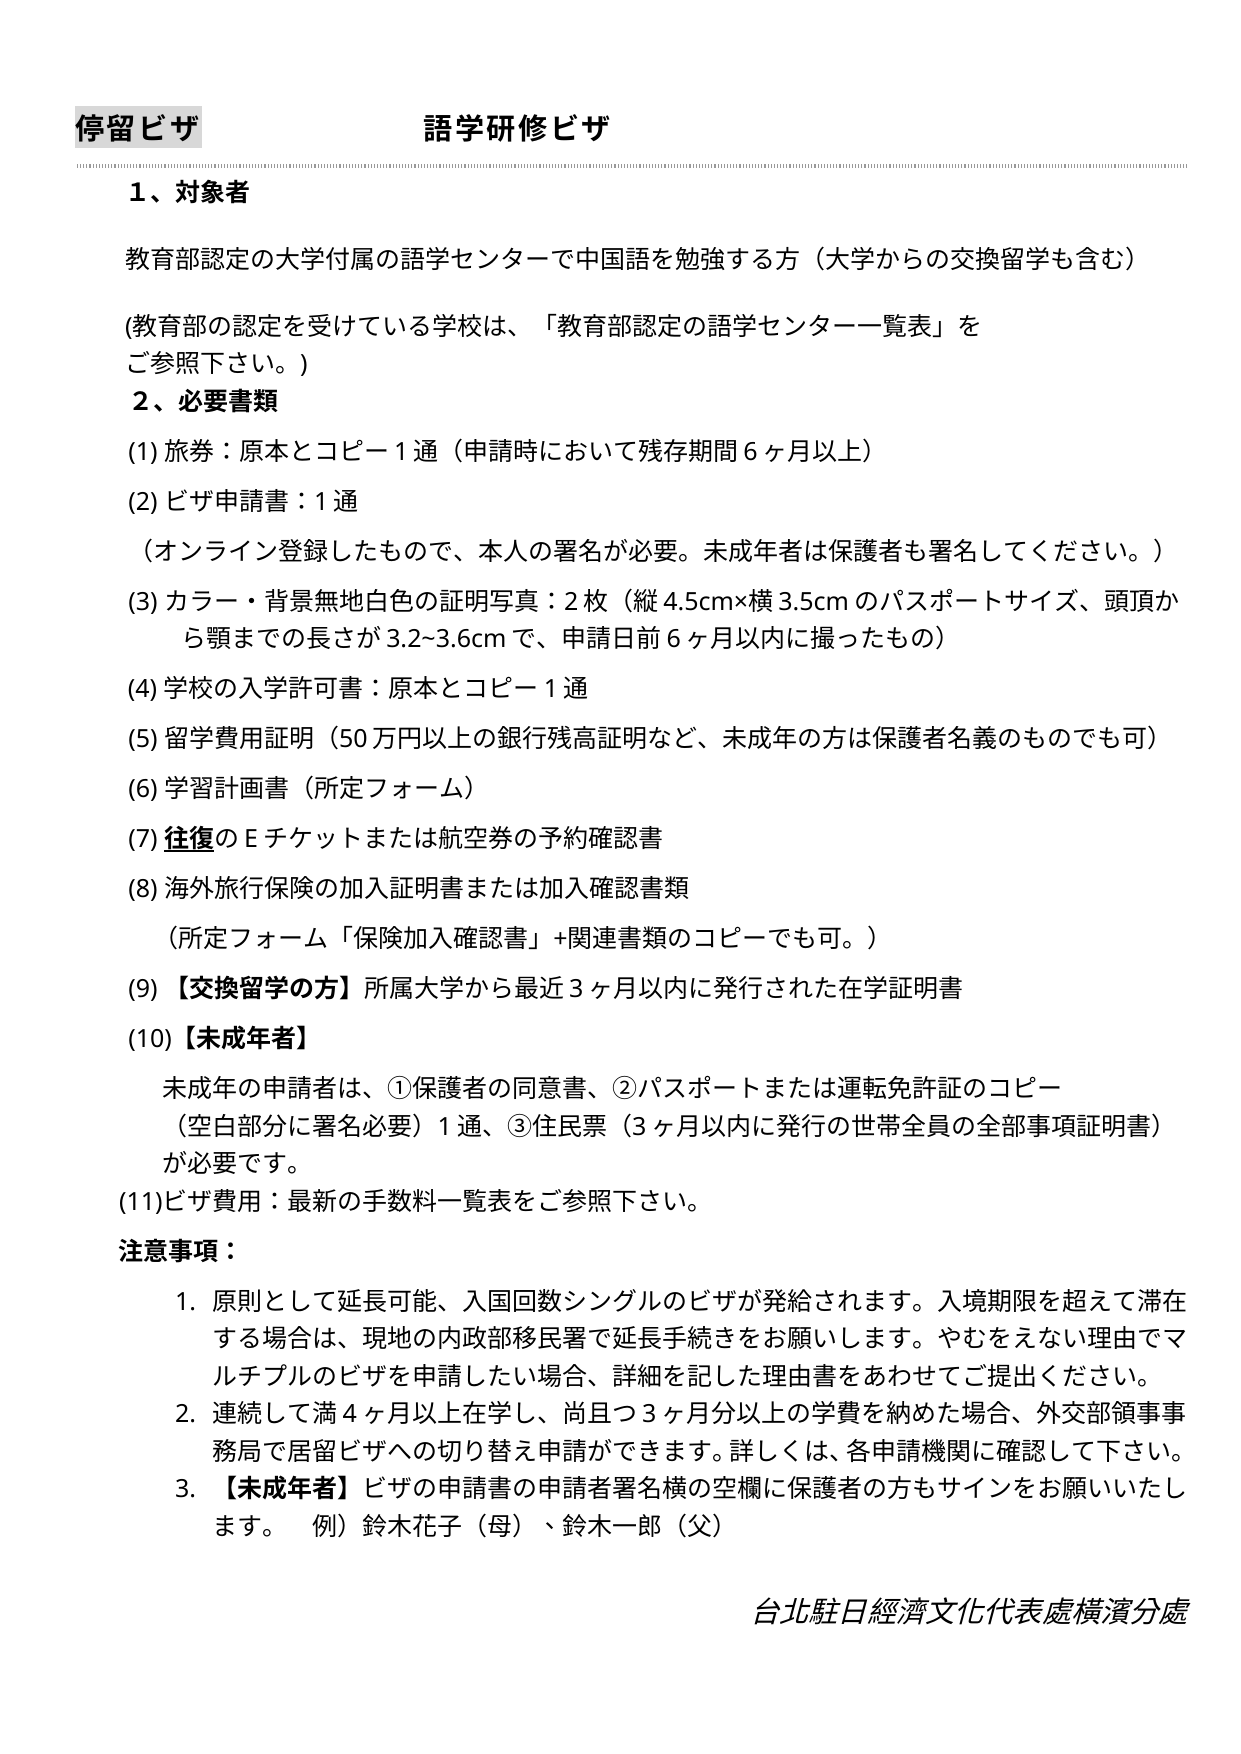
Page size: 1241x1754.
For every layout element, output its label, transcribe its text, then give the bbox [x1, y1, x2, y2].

text (11)ビザ費用：最新の手数料一覧表をご参照下さい。 [92, 1181, 1187, 1218]
text （空白部分に署名必要）1通、③住民票（3ヶ月以内に発行の世帯全員の全部事項証明書） [162, 1106, 1187, 1143]
text (9) 【交換留学の方】所属大学から最近3ヶ月以内に発行された在学証明書 [128, 968, 1187, 1006]
list 連続して満4ヶ月以上在学し、尚且つ3ヶ月分以上の学費を納めた場合、外交部領事事務局で居留ビザへの切り替え申請ができます。詳しくは、各申請機関に確認して下さい。 [175, 1393, 1187, 1468]
text (1) 旅券：原本とコピー1通（申請時において残存期間6ヶ月以上） [128, 431, 1187, 468]
text 台北駐日經濟文化代表處橫濱分處 [212, 1572, 1187, 1647]
text (8) 海外旅行保険の加入証明書または加入確認書類 [128, 868, 1187, 906]
text 未成年の申請者は、①保護者の同意書、②パスポートまたは運転免許証のコピー [75, 1068, 1187, 1106]
text （オンライン登録したもので、本人の署名が必要。未成年者は保護者も署名してください。） [128, 531, 1187, 568]
list 原則として延長可能、入国回数シングルのビザが発給されます。入境期限を超えて滞在する場合は、現地の内政部移民署で延長手続きをお願いします。やむをえない理由でマルチプルのビザを申請したい場合、詳細を記した理由書をあわせてご提出ください。 [175, 1281, 1187, 1393]
text 停留ビザ 語学研修ビザ [75, 89, 1187, 168]
text （所定フォーム「保険加入確認書」+関連書類のコピーでも可。） [128, 918, 1187, 956]
text １、対象者 [125, 172, 1187, 210]
text が必要です。 [162, 1143, 1187, 1181]
text ２、必要書類 [128, 381, 1187, 418]
text 注意事項： [94, 1231, 1187, 1268]
list 【未成年者】ビザの申請書の申請者署名横の空欄に保護者の方もサインをお願いいたします。 例）鈴木花子（母）、鈴木一郎（父） [175, 1468, 1187, 1543]
text 教育部認定の大学付属の語学センターで中国語を勉強する方（大学からの交換留学も含む） [75, 239, 1187, 276]
text (教育部の認定を受けている学校は、「教育部認定の語学センター一覧表」を [75, 306, 1240, 343]
text (4) 学校の入学許可書：原本とコピー1通 [128, 668, 1187, 706]
text (3) カラー・背景無地白色の証明写真：2枚（縦4.5cm×横3.5cmのパスポートサイズ、頭頂から顎までの長さが3.2~3.6cmで、申請日前6ヶ月以内に撮ったもの） [128, 581, 1187, 656]
text (7) 往復のEチケットまたは航空券の予約確認書 [128, 818, 1187, 856]
text (10)【未成年者】 [128, 1018, 1187, 1056]
text (5) 留学費用証明（50万円以上の銀行残高証明など、未成年の方は保護者名義のものでも可） [128, 718, 1187, 756]
text ご参照下さい。) [75, 343, 1240, 381]
text (2) ビザ申請書：1通 [128, 481, 1187, 518]
text (6) 学習計画書（所定フォーム） [128, 768, 1187, 806]
